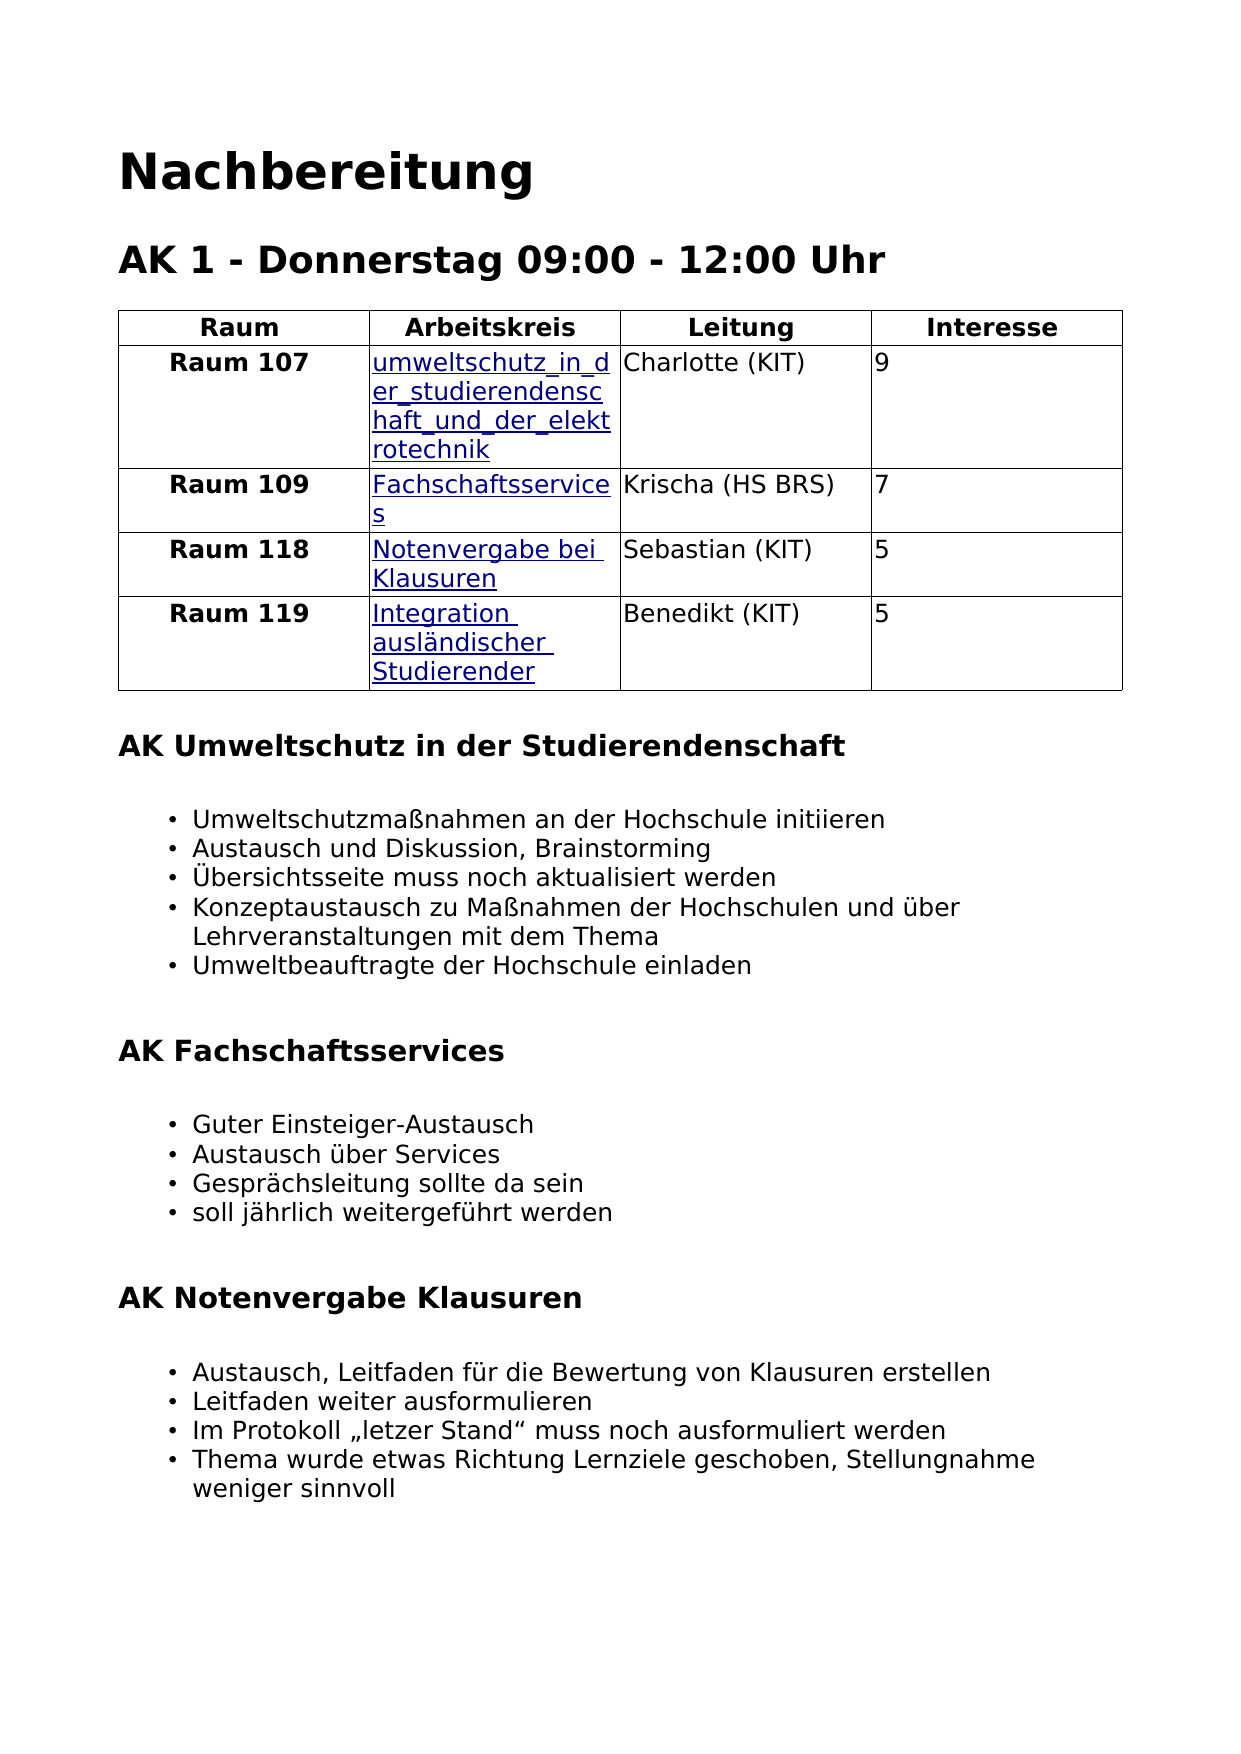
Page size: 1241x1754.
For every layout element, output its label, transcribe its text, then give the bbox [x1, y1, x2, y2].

list Austausch über Services [177, 1140, 1122, 1169]
table_cell 7 [872, 469, 1122, 532]
table_cell Raum 109 [119, 469, 369, 532]
table_header Leitung [621, 311, 871, 345]
list Konzeptaustausch zu Maßnahmen der Hochschulen und über Lehrveranstaltungen mit dem Thema [177, 893, 1122, 951]
table_header Interesse [872, 311, 1122, 345]
table_cell 9 [872, 346, 1122, 467]
list Guter Einsteiger-Austausch [177, 1111, 1122, 1140]
list Thema wurde etwas Richtung Lernziele geschoben, Stellungnahme weniger sinnvoll [177, 1445, 1122, 1504]
table_header Arbeitskreis [370, 311, 620, 345]
list soll jährlich weitergeführt werden [177, 1198, 1122, 1227]
table_cell Krischa (HS BRS) [621, 469, 871, 532]
table_cell Integration ausländischer Studierender [370, 597, 620, 689]
table_cell 5 [872, 597, 1122, 689]
list Umweltbeauftragte der Hochschule einladen [177, 951, 1122, 980]
table_cell Sebastian (KIT) [621, 533, 871, 596]
table_header Raum [119, 311, 369, 345]
subtitle AK Fachschaftsservices [118, 1035, 1122, 1069]
table_cell Raum 118 [119, 533, 369, 596]
table_cell 5 [872, 533, 1122, 596]
list Austausch, Leitfaden für die Bewertung von Klausuren erstellen [177, 1358, 1122, 1387]
table_cell Benedikt (KIT) [621, 597, 871, 689]
table_cell Charlotte (KIT) [621, 346, 871, 467]
table_cell Fachschaftsservices [370, 469, 620, 532]
table_cell umweltschutz_in_der_studierendenschaft_und_der_elektrotechnik [370, 346, 620, 467]
table_cell Raum 107 [119, 346, 369, 467]
subtitle AK Umweltschutz in der Studierendenschaft [118, 729, 1122, 763]
subtitle AK 1 - Donnerstag 09:00 - 12:00 Uhr [118, 239, 1122, 282]
table_cell Notenvergabe bei Klausuren [370, 533, 620, 596]
list Übersichtsseite muss noch aktualisiert werden [177, 864, 1122, 893]
list Im Protokoll „letzer Stand“ muss noch ausformuliert werden [177, 1416, 1122, 1445]
list Umweltschutzmaßnahmen an der Hochschule initiieren [177, 805, 1122, 834]
list Leitfaden weiter ausformulieren [177, 1387, 1122, 1416]
list Austausch und Diskussion, Brainstorming [177, 834, 1122, 864]
list Gesprächsleitung sollte da sein [177, 1169, 1122, 1198]
table_cell Raum 119 [119, 597, 369, 689]
subtitle Nachbereitung [118, 143, 1122, 201]
subtitle AK Notenvergabe Klausuren [118, 1282, 1122, 1316]
